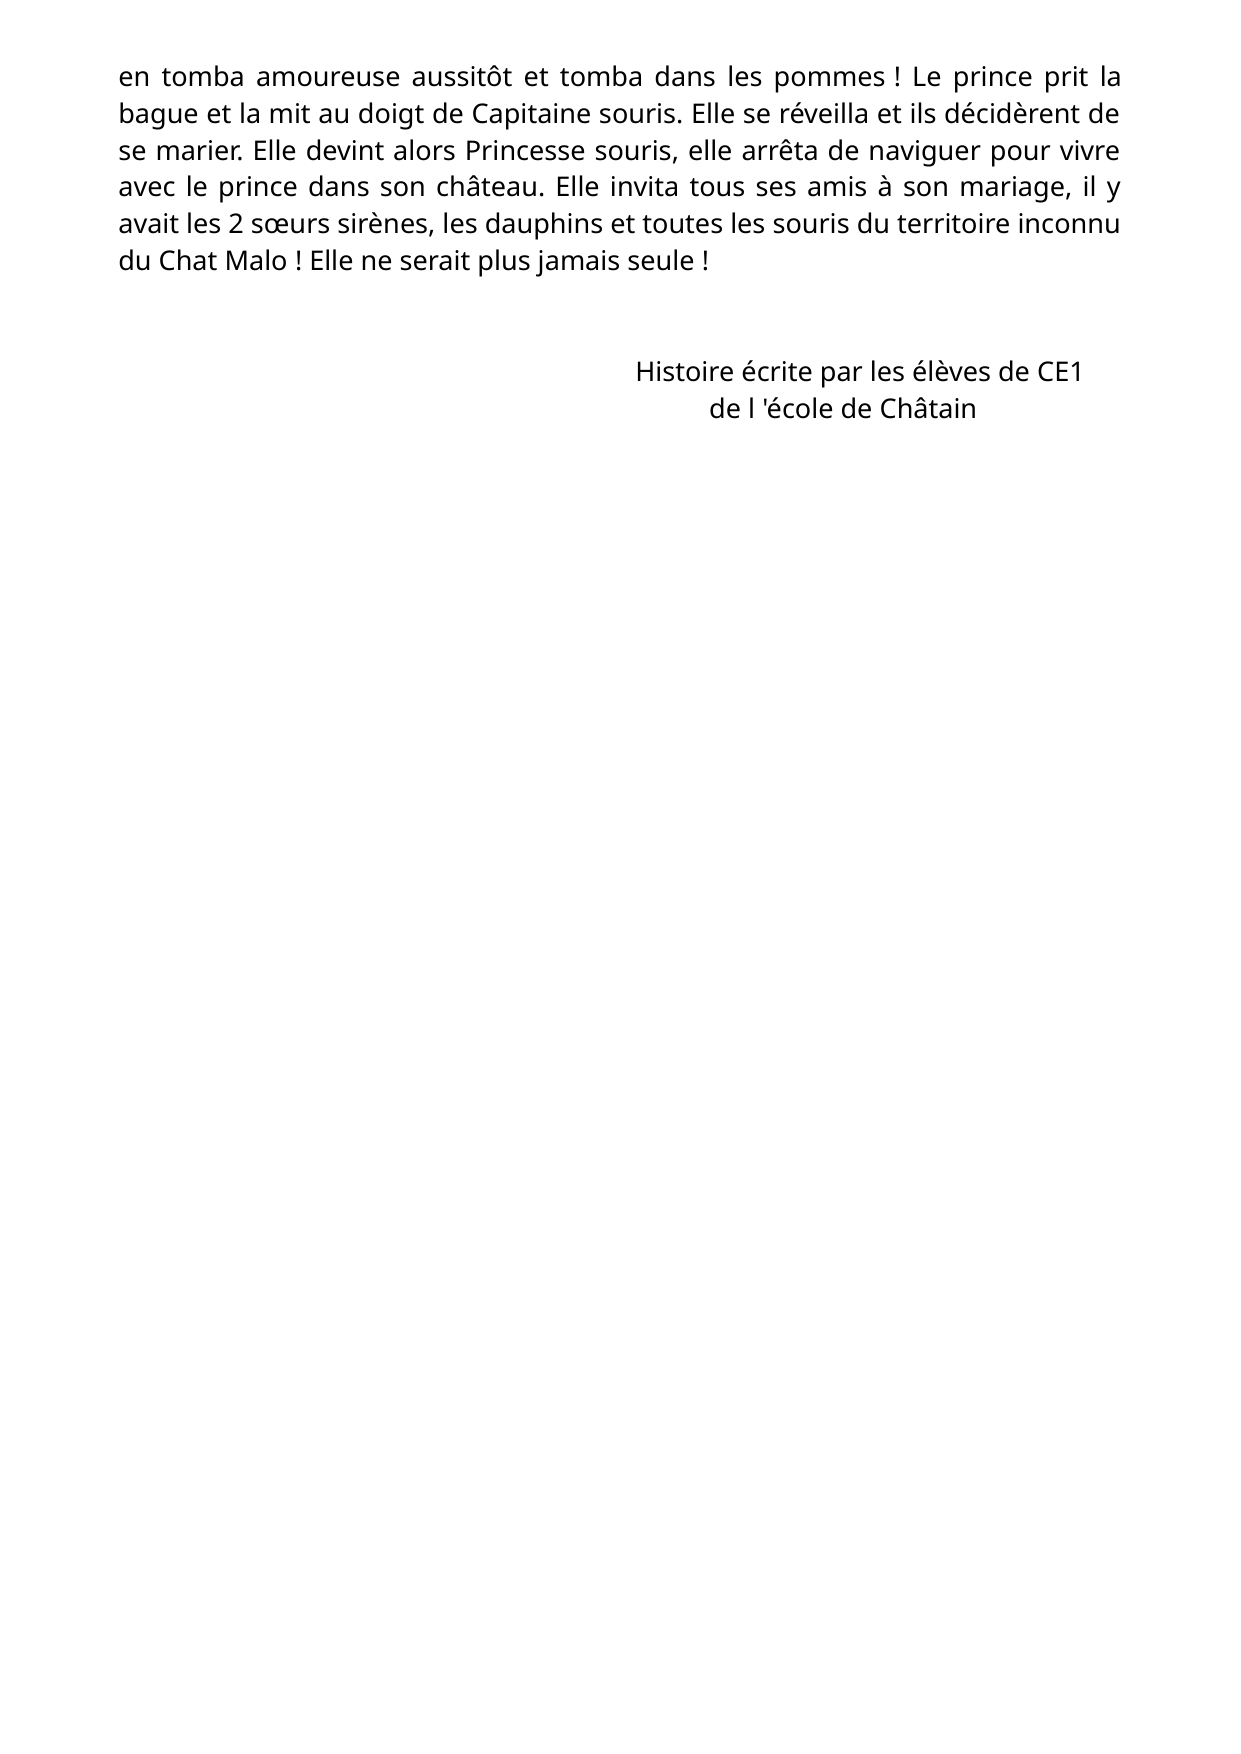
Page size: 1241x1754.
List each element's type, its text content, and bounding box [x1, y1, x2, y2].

text en tomba amoureuse aussitôt et tomba dans les pommes ! Le prince prit la bague et la mit au doigt de Capitaine souris. Elle se réveilla et ils décidèrent de se marier. Elle devint alors Princesse souris, elle arrêta de naviguer pour vivre avec le prince dans son château. Elle invita tous ses amis à son mariage, il y avait les 2 sœurs sirènes, les dauphins et toutes les souris du territoire inconnu du Chat Malo ! Elle ne serait plus jamais seule ! [118, 57, 1122, 278]
text de l 'école de Châtain [118, 389, 1122, 426]
text Histoire écrite par les élèves de CE1 [118, 352, 1122, 389]
